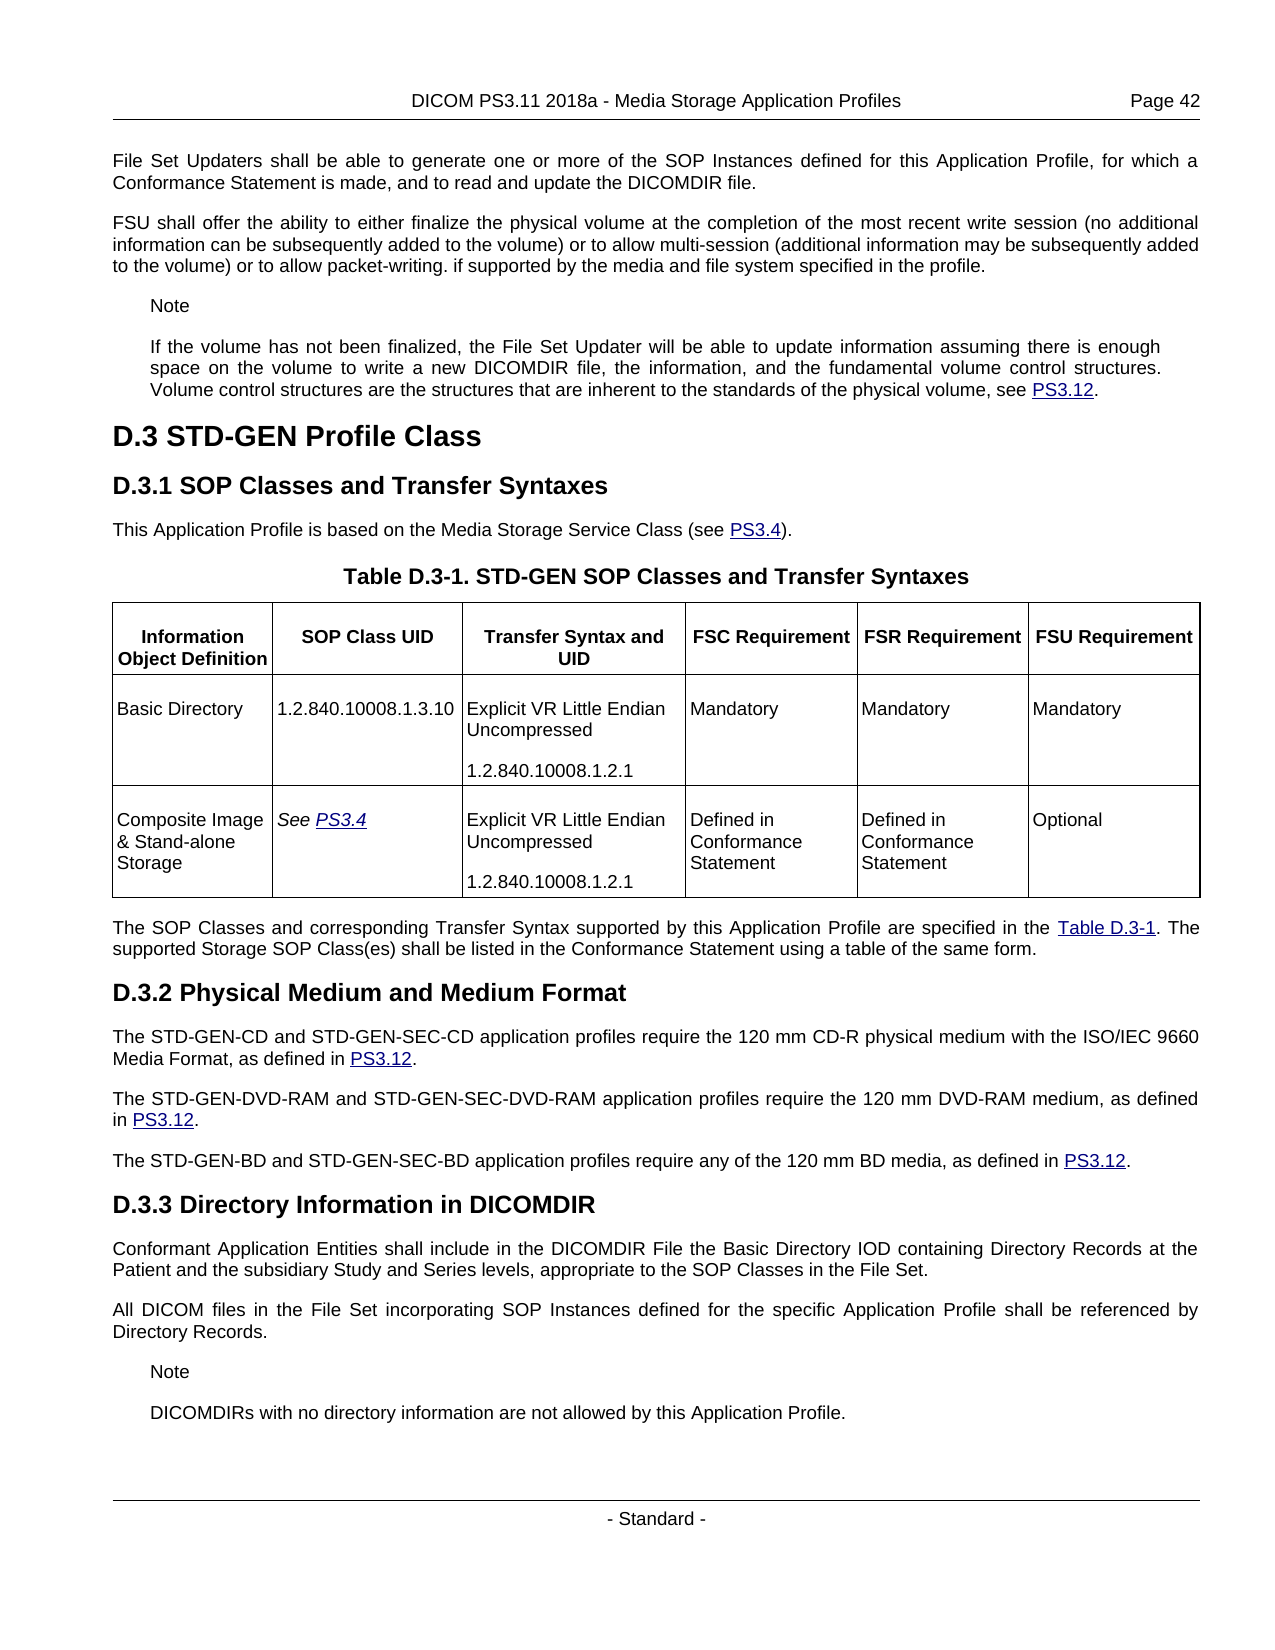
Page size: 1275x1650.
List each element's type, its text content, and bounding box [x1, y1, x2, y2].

text The STD-GEN-DVD-RAM and STD-GEN-SEC-DVD-RAM application profiles require the 120 mm DVD-RAM medium, as defined in PS3.12. [112, 1088, 1200, 1131]
table_header Transfer Syntax and UID [463, 603, 685, 673]
text This Application Profile is based on the Media Storage Service Class (see PS3.4). [112, 519, 1200, 540]
text D.3.2 Physical Medium and Medium Format [112, 978, 1200, 1007]
table_header FSU Requirement [1029, 603, 1199, 673]
text D.3 STD-GEN Profile Class [112, 419, 1200, 453]
table_cell Basic Directory [113, 675, 272, 785]
table_header Information Object Definition [113, 603, 272, 673]
text The SOP Classes and corresponding Transfer Syntax supported by this Application Profile are specified in the Table D.3-1. The supported Storage SOP Class(es) shall be listed in the Conformance Statement using a table of the same form. [112, 916, 1200, 959]
table_cell Explicit VR Little Endian Uncompressed 1.2.840.10008.1.2.1 [463, 675, 685, 785]
text Table D.3-1. STD-GEN SOP Classes and Transfer Syntaxes [112, 563, 1200, 589]
text Note [150, 295, 1162, 317]
table_cell See PS3.4 [273, 786, 462, 897]
text All DICOM files in the File Set incorporating SOP Instances defined for the specific Application Profile shall be referenced by Directory Records. [112, 1299, 1200, 1342]
text The STD-GEN-BD and STD-GEN-SEC-BD application profiles require any of the 120 mm BD media, as defined in PS3.12. [112, 1149, 1200, 1171]
text If the volume has not been finalized, the File Set Updater will be able to update information assuming there is enough space on the volume to write a new DICOMDIR file, the information, and the fundamental volume control structures. Volume control structures are the structures that are inherent to the standards of the physical volume, see PS3.12. [150, 336, 1162, 400]
table_cell Mandatory [686, 675, 857, 785]
text Conformant Application Entities shall include in the DICOMDIR File the Basic Directory IOD containing Directory Records at the Patient and the subsidiary Study and Series levels, appropriate to the SOP Classes in the File Set. [112, 1237, 1200, 1281]
text DICOMDIRs with no directory information are not allowed by this Application Profile. [150, 1401, 1162, 1423]
table_cell Defined in Conformance Statement [686, 786, 857, 897]
table_header FSC Requirement [686, 603, 857, 673]
table_cell Optional [1029, 786, 1199, 897]
table_header SOP Class UID [273, 603, 462, 673]
table_cell Composite Image & Stand-alone Storage [113, 786, 272, 897]
table_cell Mandatory [858, 675, 1028, 785]
table_header FSR Requirement [858, 603, 1028, 673]
text Note [150, 1361, 1162, 1383]
text The STD-GEN-CD and STD-GEN-SEC-CD application profiles require the 120 mm CD-R physical medium with the ISO/IEC 9660 Media Format, as defined in PS3.12. [112, 1026, 1200, 1069]
table_cell 1.2.840.10008.1.3.10 [273, 675, 462, 785]
text FSU shall offer the ability to either finalize the physical volume at the completion of the most recent write session (no additional information can be subsequently added to the volume) or to allow multi-session (additional information may be subsequently added to the volume) or to allow packet-writing. if supported by the media and file system specified in the profile. [112, 212, 1200, 277]
table_cell Explicit VR Little Endian Uncompressed 1.2.840.10008.1.2.1 [463, 786, 685, 897]
table_cell Mandatory [1029, 675, 1199, 785]
table_cell Defined in Conformance Statement [858, 786, 1028, 897]
text D.3.1 SOP Classes and Transfer Syntaxes [112, 471, 1200, 500]
text D.3.3 Directory Information in DICOMDIR [112, 1190, 1200, 1219]
text File Set Updaters shall be able to generate one or more of the SOP Instances defined for this Application Profile, for which a Conformance Statement is made, and to read and update the DICOMDIR file. [112, 150, 1200, 193]
